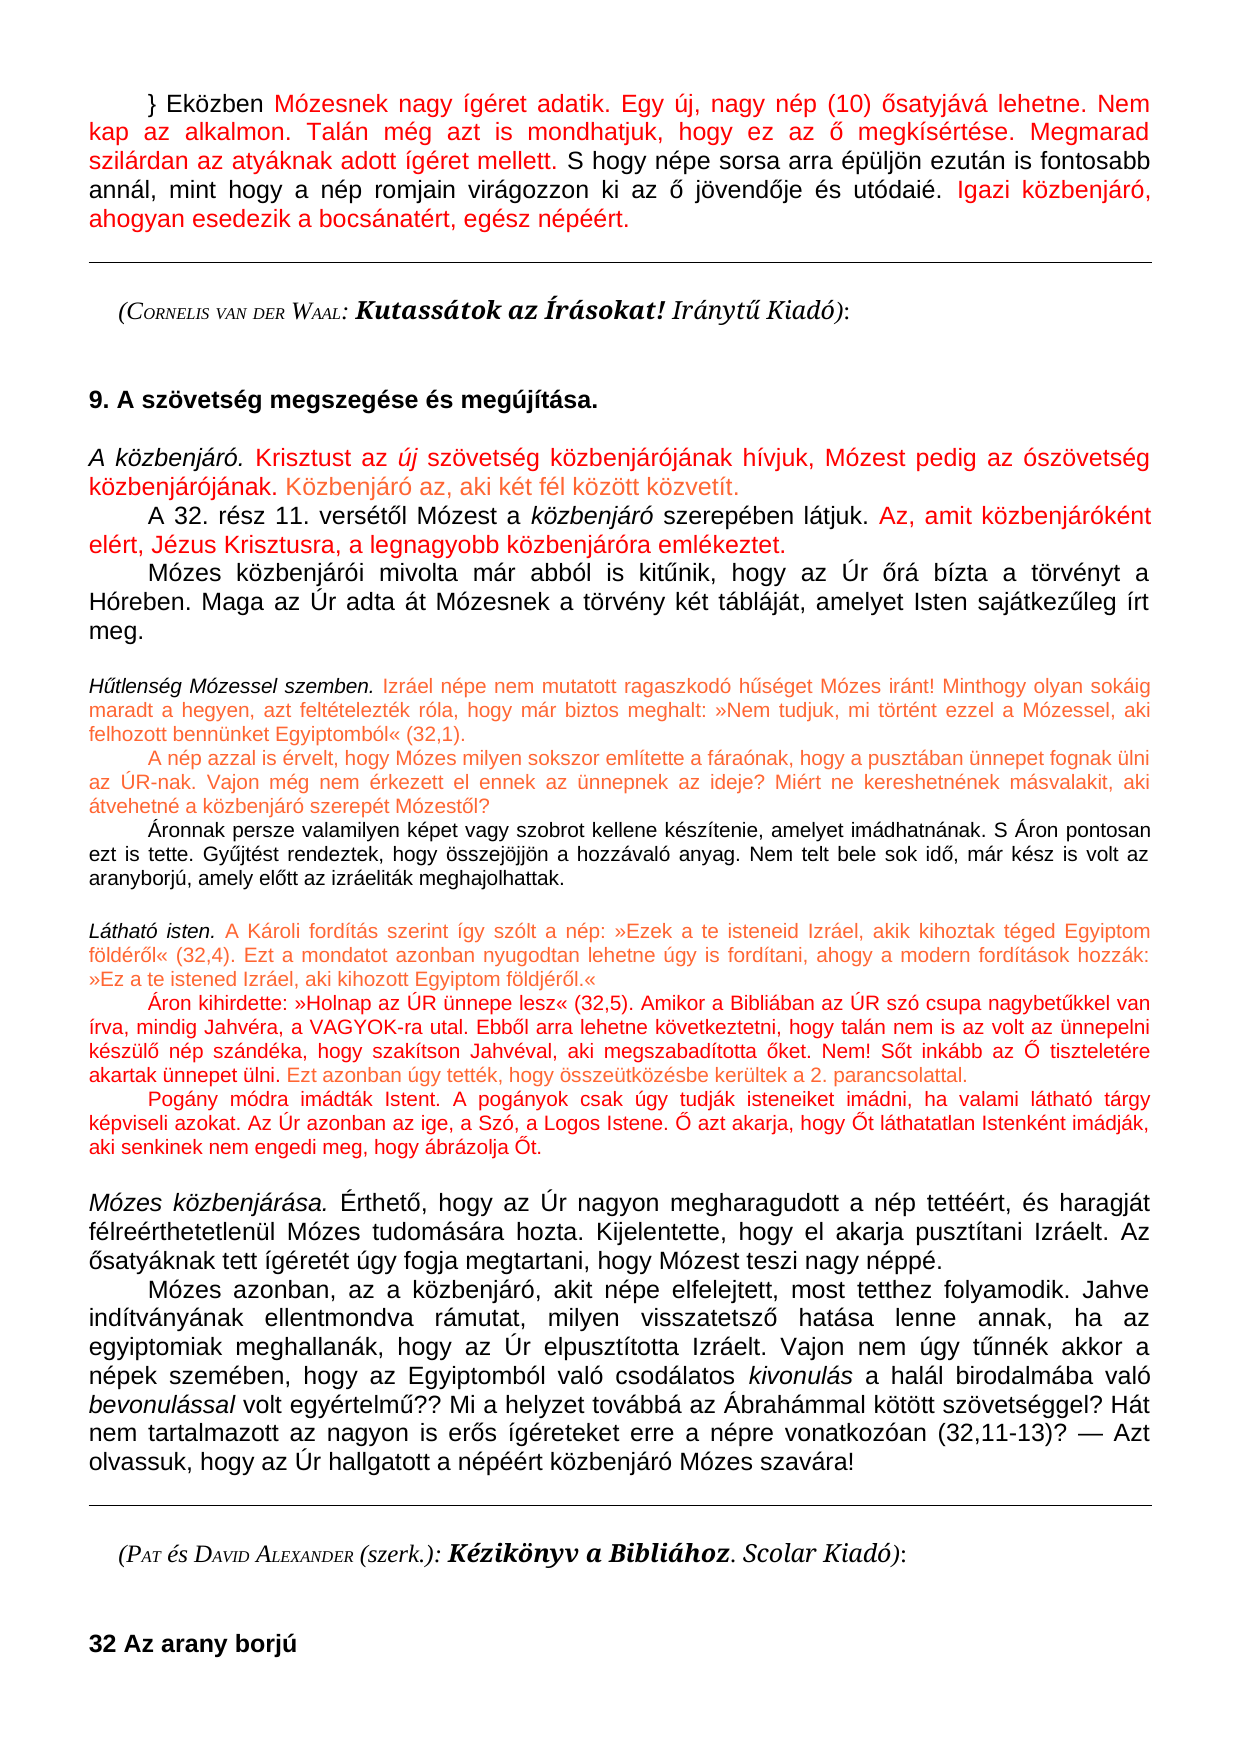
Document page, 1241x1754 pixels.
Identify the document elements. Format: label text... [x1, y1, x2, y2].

text Áron kihirdette: »Holnap az ÚR ünnepe lesz« (32,5). Amikor a Bibliában az ÚR szó csupa nagybetűkkel van írva, mindig Jahvéra, a VAGYOK-ra utal. Ebből arra lehetne következtetni, hogy talán nem is az volt az ünnepelni készülő nép szándéka, hogy szakítson Jahvéval, aki megszabadította őket. Nem! Sőt inkább az Ő tiszteletére akartak ünnepet ülni. Ezt azonban úgy tették, hogy összeütközésbe kerültek a 2. parancsolattal. [88, 991, 1152, 1087]
text Látható isten. A Károli fordítás szerint így szólt a nép: »Ezek a te isteneid Izráel, akik kihoztak téged Egyiptom földéről« (32,4). Ezt a mondatot azonban nyugodtan lehetne úgy is fordítani, ahogy a modern fordítások hozzák: »Ez a te istened Izráel, aki kihozott Egyiptom földjéről.« [88, 919, 1152, 991]
text A közbenjáró. Krisztust az új szövetség közbenjárójának hívjuk, Mózest pedig az ószövetség közbenjárójának. Közbenjáró az, aki két fél között közvetít. [88, 443, 1152, 501]
text } Eközben Mózesnek nagy ígéret adatik. Egy új, nagy nép (10) ősatyjává lehetne. Nem kap az alkalmon. Talán még azt is mondhatjuk, hogy ez az ő megkísértése. Megmarad szilárdan az atyáknak adott ígéret mellett. S hogy népe sorsa arra épüljön ezután is fontosabb annál, mint hogy a nép romjain virágozzon ki az ő jövendője és utódaié. Igazi közbenjáró, ahogyan esedezik a bocsánatért, egész népéért. [88, 88, 1152, 232]
text (Cornelis van der Waal: Kutassátok az Írásokat! Iránytű Kiadó): [88, 263, 1152, 356]
text (Pat és David Alexander (szerk.): Kézikönyv a Bibliához. Scolar Kiadó): [88, 1506, 1152, 1599]
text Áronnak persze valamilyen képet vagy szobrot kellene készítenie, amelyet imádhatnának. S Áron pontosan ezt is tette. Gyűjtést rendeztek, hogy összejöjjön a hozzávaló anyag. Nem telt bele sok idő, már kész is volt az aranyborjú, amely előtt az izráeliták meghajolhattak. [88, 818, 1152, 890]
text Hűtlenség Mózessel szemben. Izráel népe nem mutatott ragaszkodó hűséget Mózes iránt! Minthogy olyan sokáig maradt a hegyen, azt feltételezték róla, hogy már biztos meghalt: »Nem tudjuk, mi történt ezzel a Mózessel, aki felhozott bennünket Egyiptomból« (32,1). [88, 674, 1152, 746]
text A nép azzal is érvelt, hogy Mózes milyen sokszor említette a fáraónak, hogy a pusztában ünnepet fognak ülni az ÚR-nak. Vajon még nem érkezett el ennek az ünnepnek az ideje? Miért ne kereshetnének másvalakit, aki átvehetné a közbenjáró szerepét Mózestől? [88, 746, 1152, 818]
text Mózes azonban, az a közbenjáró, akit népe elfelejtett, most tetthez folyamodik. Jahve indítványának ellentmondva rámutat, milyen visszatetsző hatása lenne annak, ha az egyiptomiak meghallanák, hogy az Úr elpusztította Izráelt. Vajon nem úgy tűnnék akkor a népek szemében, hogy az Egyiptomból való csodálatos kivonulás a halál birodalmába való bevonulással volt egyértelmű?? Mi a helyzet továbbá az Ábrahámmal kötött szövetséggel? Hát nem tartalmazott az nagyon is erős ígéreteket erre a népre vonatkozóan (32,11-13)? — Azt olvassuk, hogy az Úr hallgatott a népéért közbenjáró Mózes szavára! [88, 1274, 1152, 1476]
text 9. A szövetség megszegése és megújítása. [88, 385, 1152, 414]
text Mózes közbenjárói mivolta már abból is kitűnik, hogy az Úr őrá bízta a törvényt a Hóreben. Maga az Úr adta át Mózesnek a törvény két tábláját, amelyet Isten sajátkezűleg írt meg. [88, 558, 1152, 645]
text Pogány módra imádták Istent. A pogányok csak úgy tudják isteneiket imádni, ha valami látható tárgy képviseli azokat. Az Úr azonban az ige, a Szó, a Logos Istene. Ő azt akarja, hogy Őt láthatatlan Istenként imádják, aki senkinek nem engedi meg, hogy ábrázolja Őt. [88, 1087, 1152, 1159]
text 32 Az arany borjú [88, 1629, 1152, 1657]
text Mózes közbenjárása. Érthető, hogy az Úr nagyon megharagudott a nép tettéért, és haragját félreérthetetlenül Mózes tudomására hozta. Kijelentette, hogy el akarja pusztítani Izráelt. Az ősatyáknak tett ígéretét úgy fogja megtartani, hogy Mózest teszi nagy néppé. [88, 1188, 1152, 1274]
text A 32. rész 11. versétől Mózest a közbenjáró szerepében látjuk. Az, amit közbenjáróként elért, Jézus Krisztusra, a legnagyobb közbenjáróra emlékeztet. [88, 501, 1152, 558]
